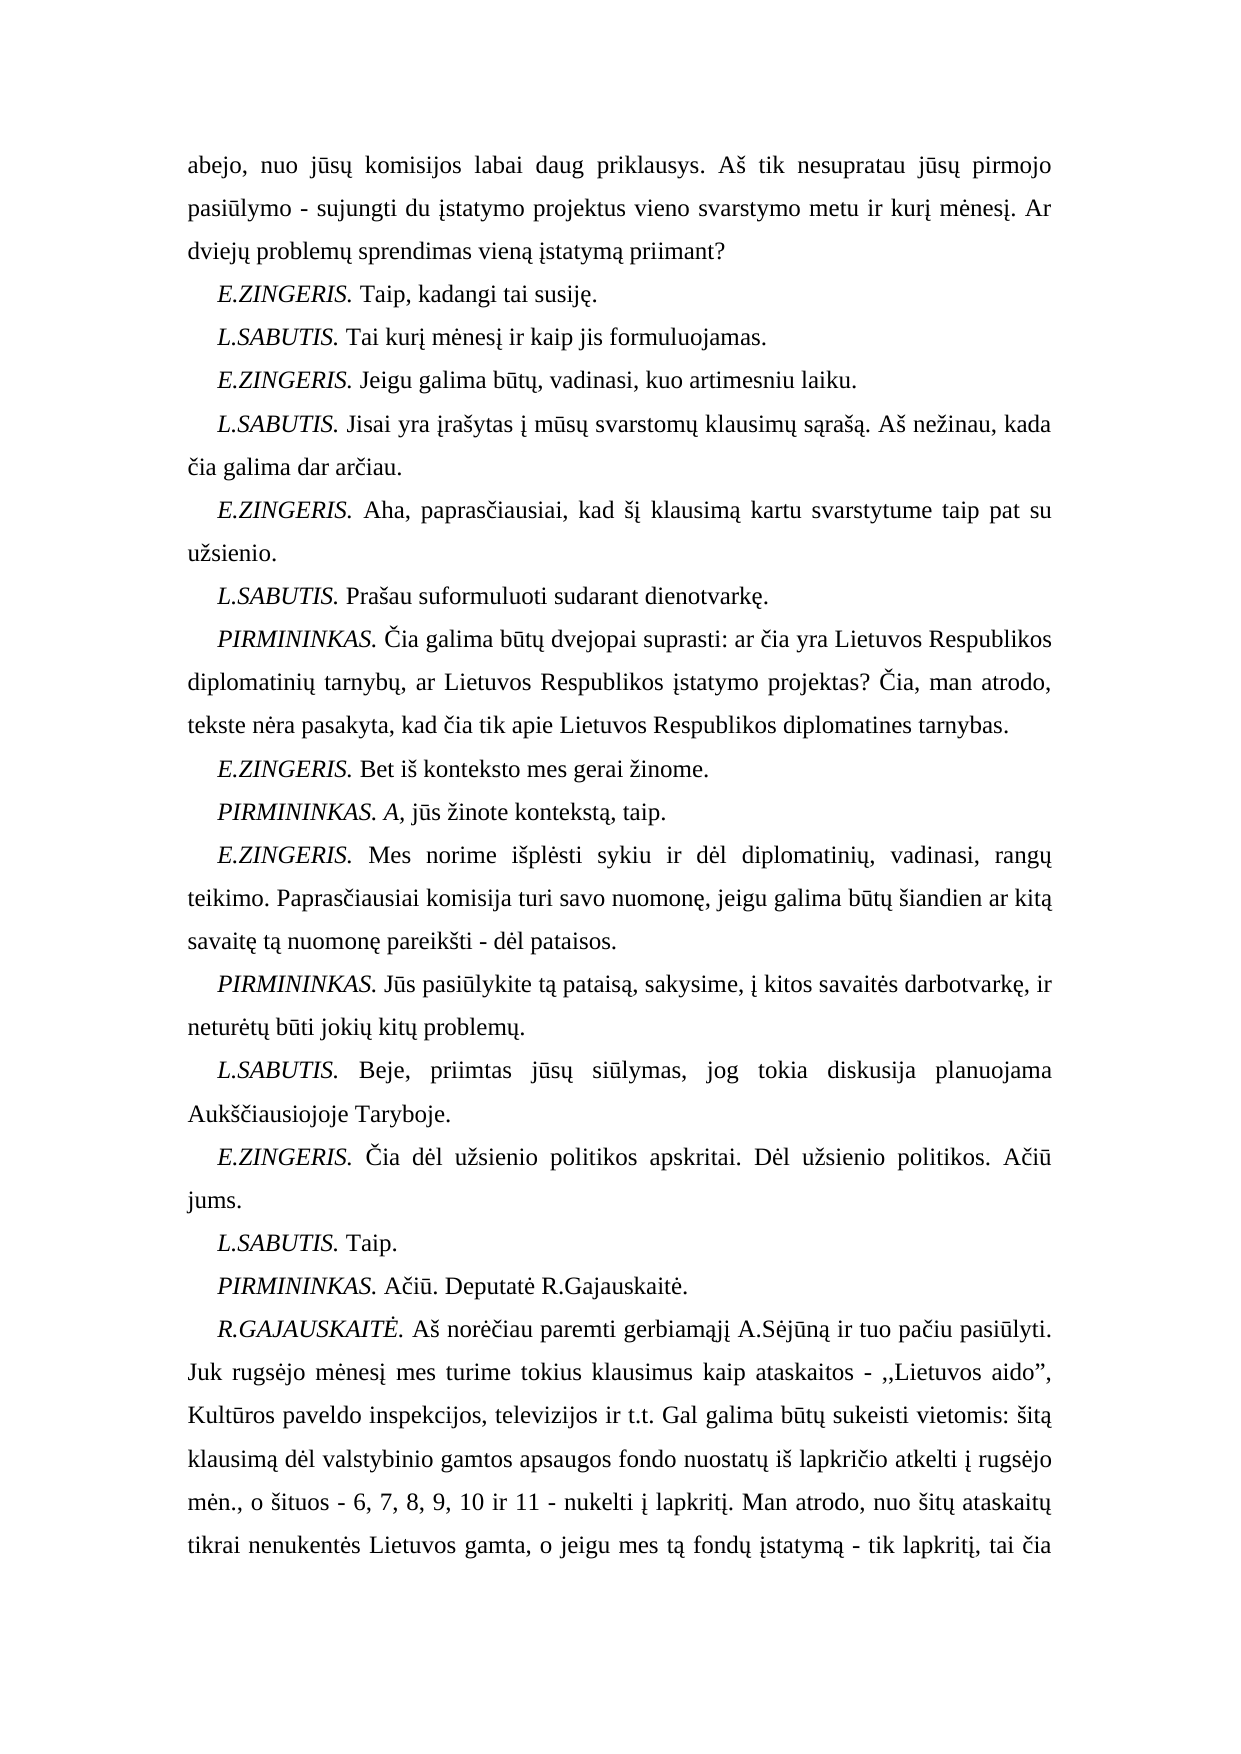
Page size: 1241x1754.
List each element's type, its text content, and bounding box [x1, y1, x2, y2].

text E.ZINGERIS. Mes norime išplėsti sykiu ir dėl diplomatinių, vadinasi, rangų teikimo. Paprasčiausiai komisija turi savo nuomonę, jeigu galima būtų šiandien ar kitą savaitę tą nuomonę pareikšti - dėl pataisos. [187, 840, 1053, 955]
text R.GAJAUSKAITĖ. Aš norėčiau paremti gerbiamąjį A.Sėjūną ir tuo pačiu pasiūlyti. Juk rugsėjo mėnesį mes turime tokius klausimus kaip ataskaitos - ,,Lietuvos aido”, Kultūros paveldo inspekcijos, televizijos ir t.t. Gal galima būtų sukeisti vietomis: šitą klausimą dėl valstybinio gamtos apsaugos fondo nuostatų iš lapkričio atkelti į rugsėjo mėn., o šituos - 6, 7, 8, 9, 10 ir 11 - nukelti į lapkritį. Man atrodo, nuo šitų ataskaitų tikrai nenukentės Lietuvos gamta, o jeigu mes tą fondų įstatymą - tik lapkritį, tai čia [187, 1314, 1053, 1559]
text E.ZINGERIS. Aha, paprasčiausiai, kad šį klausimą kartu svarstytume taip pat su užsienio. [187, 495, 1053, 567]
text L.SABUTIS. Beje, priimtas jūsų siūlymas, jog tokia diskusija planuojama Aukščiausiojoje Taryboje. [187, 1056, 1053, 1127]
text E.ZINGERIS. Bet iš konteksto mes gerai žinome. [187, 754, 1053, 782]
text PIRMININKAS. Jūs pasiūlykite tą pataisą, sakysime, į kitos savaitės darbotvarkę, ir neturėtų būti jokių kitų problemų. [187, 969, 1053, 1041]
text L.SABUTIS. Tai kurį mėnesį ir kaip jis formuluojamas. [187, 322, 1053, 351]
text PIRMININKAS. Čia galima būtų dvejopai suprasti: ar čia yra Lietuvos Respublikos diplomatinių tarnybų, ar Lietuvos Respublikos įstatymo projektas? Čia, man atrodo, tekste nėra pasakyta, kad čia tik apie Lietuvos Respublikos diplomatines tarnybas. [187, 624, 1053, 739]
text L.SABUTIS. Taip. [187, 1228, 1053, 1257]
text E.ZINGERIS. Taip, kadangi tai susiję. [187, 279, 1053, 308]
text E.ZINGERIS. Čia dėl užsienio politikos apskritai. Dėl užsienio politikos. Ačiū jums. [187, 1142, 1053, 1214]
text L.SABUTIS. Prašau suformuluoti sudarant dienotvarkę. [187, 581, 1053, 610]
text L.SABUTIS. Jisai yra įrašytas į mūsų svarstomų klausimų sąrašą. Aš nežinau, kada čia galima dar arčiau. [187, 409, 1053, 481]
text abejo, nuo jūsų komisijos labai daug priklausys. Aš tik nesupratau jūsų pirmojo pasiūlymo - sujungti du įstatymo projektus vieno svarstymo metu ir kurį mėnesį. Ar dviejų problemų sprendimas vieną įstatymą priimant? [187, 150, 1053, 265]
text PIRMININKAS. A, jūs žinote kontekstą, taip. [187, 797, 1053, 826]
text PIRMININKAS. Ačiū. Deputatė R.Gajauskaitė. [187, 1271, 1053, 1300]
text E.ZINGERIS. Jeigu galima būtų, vadinasi, kuo artimesniu laiku. [187, 366, 1053, 394]
